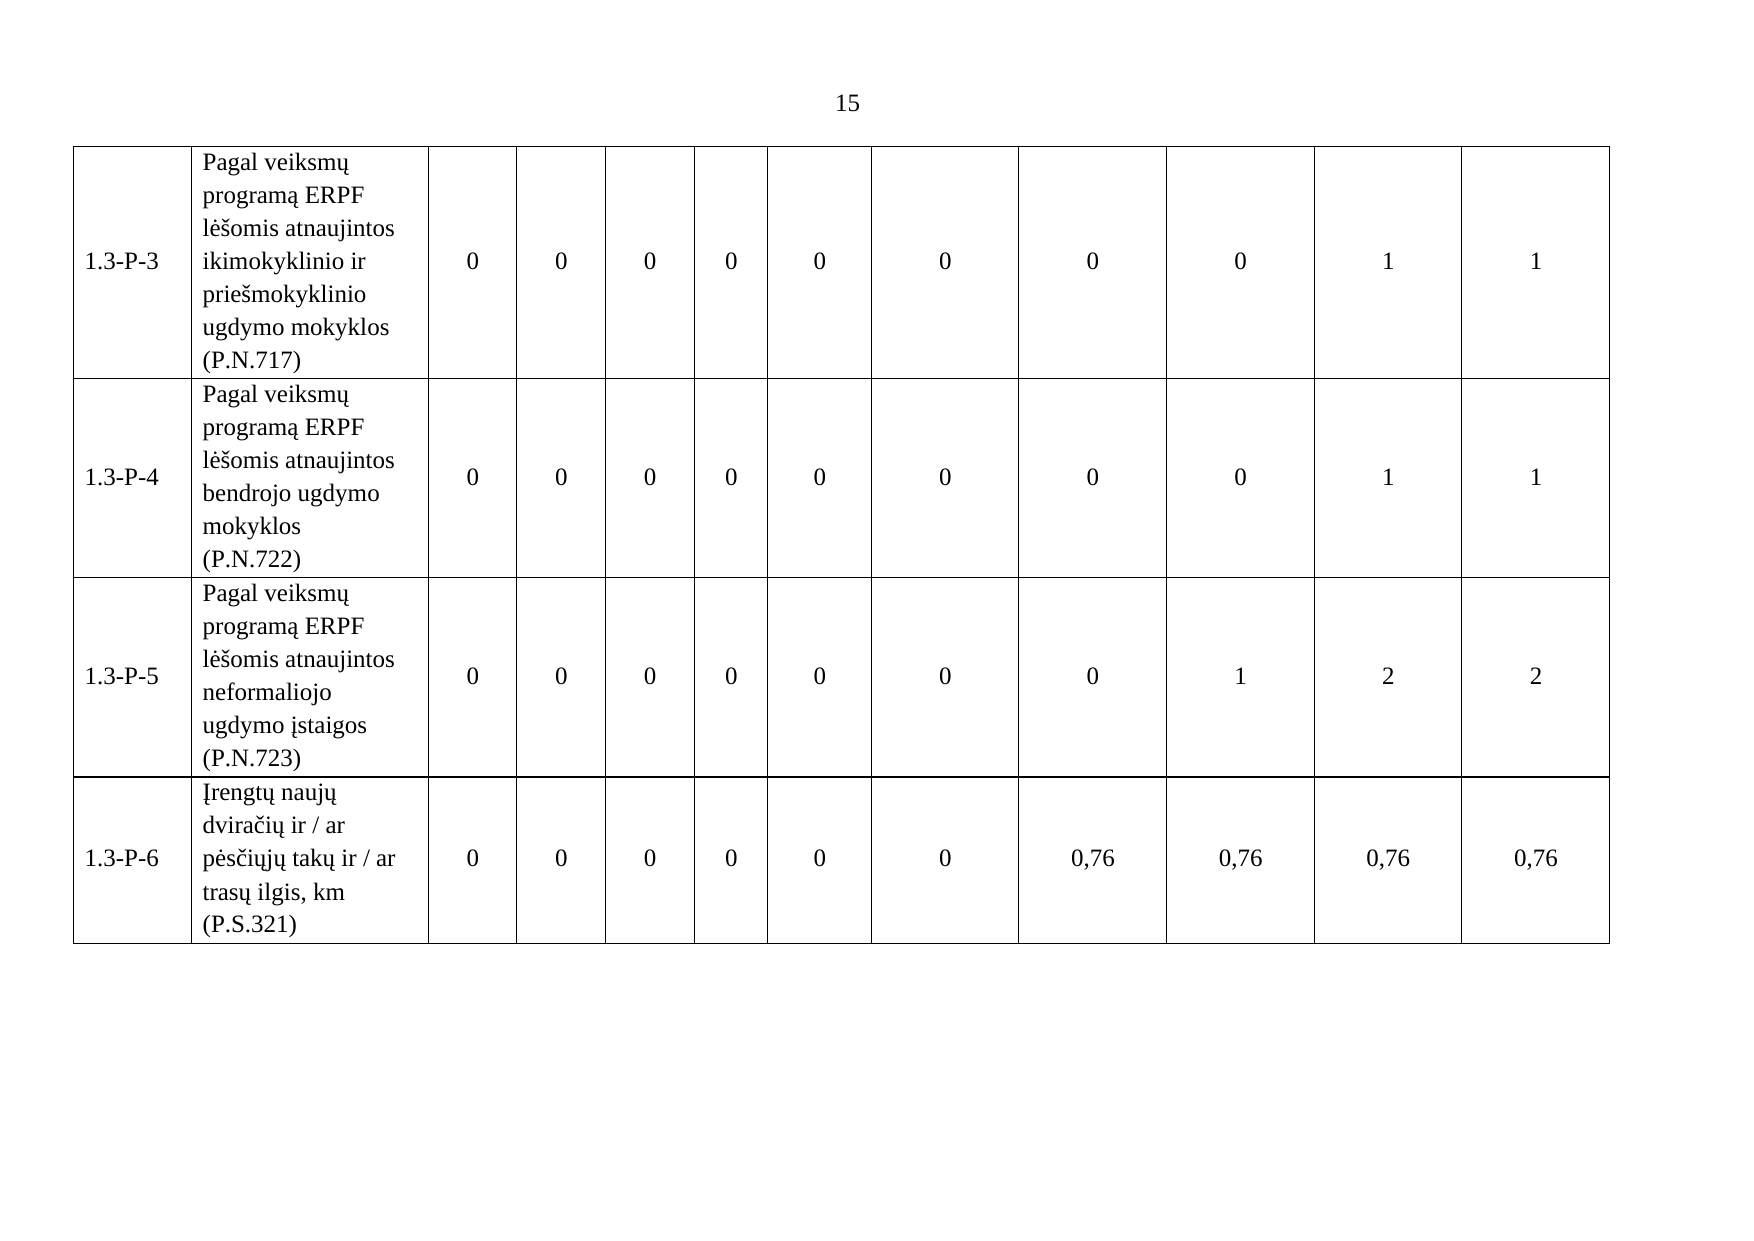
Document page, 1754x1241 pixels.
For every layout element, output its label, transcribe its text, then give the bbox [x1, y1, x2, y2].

table_cell 2 [1462, 578, 1609, 776]
table_cell 0,76 [1167, 778, 1314, 943]
table_cell 0 [695, 147, 767, 378]
table_cell [1610, 146, 1754, 378]
table_cell 0 [517, 778, 605, 943]
table_cell 0 [517, 379, 605, 577]
table_cell 0,76 [1315, 778, 1461, 943]
table_cell 0 [1019, 147, 1166, 378]
table_cell 0 [768, 778, 871, 943]
table_cell 2 [1315, 578, 1461, 776]
table_cell 0 [695, 578, 767, 776]
table_cell 1.3-P-5 [74, 578, 191, 776]
table_cell 0 [695, 778, 767, 943]
table_cell 0,76 [1019, 778, 1166, 943]
table_cell 0 [1167, 147, 1314, 378]
table_cell [1610, 577, 1754, 776]
table_cell 1 [1315, 147, 1461, 378]
table_cell 0 [1019, 379, 1166, 577]
table_cell 0 [429, 578, 516, 776]
table_cell 0 [872, 147, 1018, 378]
table_cell 0 [1019, 578, 1166, 776]
table_cell 0 [606, 578, 694, 776]
table_cell 1 [1462, 147, 1609, 378]
table_cell 0 [606, 147, 694, 378]
table_cell Pagal veiksmų programą ERPF lėšomis atnaujintos ikimokyklinio ir priešmokyklinio ugdymo mokyklos (P.N.717) [192, 147, 428, 378]
table_cell 1.3-P-3 [74, 147, 191, 378]
table_cell 0 [872, 778, 1018, 943]
table_cell 0 [606, 778, 694, 943]
table_cell 1.3-P-6 [74, 778, 191, 943]
table_cell 0 [872, 379, 1018, 577]
table_cell [69, 776, 73, 943]
table_cell 0 [1167, 379, 1314, 577]
table_cell [69, 146, 73, 378]
table_cell 0 [517, 147, 605, 378]
table_cell 1.3-P-4 [74, 379, 191, 577]
table_cell 0 [768, 578, 871, 776]
table_cell 0 [872, 578, 1018, 776]
table_cell 0 [695, 379, 767, 577]
table_cell 0 [517, 578, 605, 776]
table_cell 1 [1462, 379, 1609, 577]
table_cell 0 [768, 379, 871, 577]
table_cell 0 [429, 778, 516, 943]
table_cell [1610, 776, 1754, 943]
table_cell Įrengtų naujų dviračių ir / ar pėsčiųjų takų ir / ar trasų ilgis, km (P.S.321) [192, 778, 428, 943]
table_cell Pagal veiksmų programą ERPF lėšomis atnaujintos neformaliojo ugdymo įstaigos (P.N.723) [192, 578, 428, 776]
table_cell [1610, 378, 1754, 577]
table_cell 0 [429, 379, 516, 577]
table_cell 1 [1315, 379, 1461, 577]
table_cell 1 [1167, 578, 1314, 776]
table_cell 0,76 [1462, 778, 1609, 943]
table_cell [69, 577, 73, 776]
table_cell Pagal veiksmų programą ERPF lėšomis atnaujintos bendrojo ugdymo mokyklos (P.N.722) [192, 379, 428, 577]
table_cell 0 [429, 147, 516, 378]
table_cell 0 [606, 379, 694, 577]
table_cell 0 [768, 147, 871, 378]
table_cell [69, 378, 73, 577]
